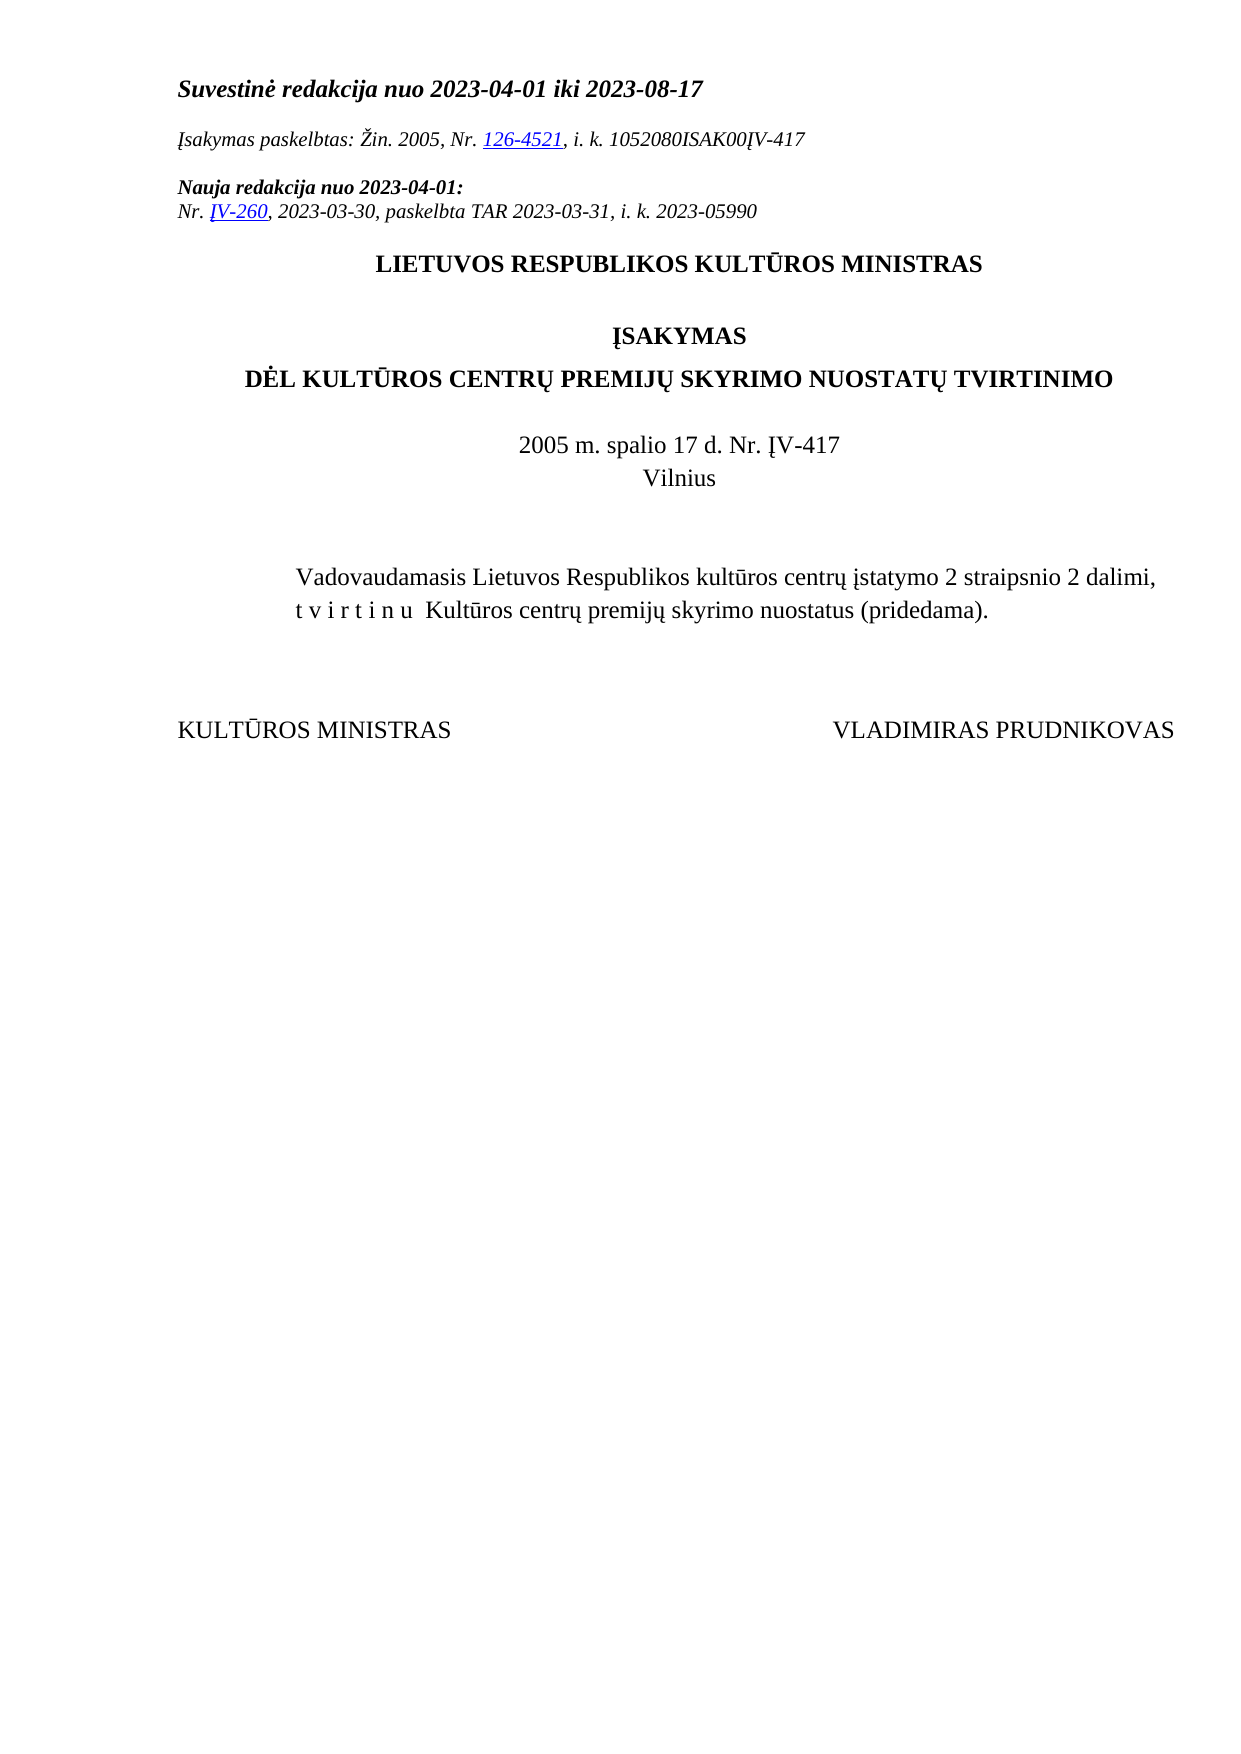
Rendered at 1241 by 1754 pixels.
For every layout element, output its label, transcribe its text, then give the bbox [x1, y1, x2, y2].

text ĮSAKYMAS [177, 321, 1181, 350]
text Vilnius [177, 463, 1181, 492]
text Nauja redakcija nuo 2023-04-01: [177, 175, 1181, 199]
text 2005 m. spalio 17 d. Nr. ĮV-417 [177, 430, 1181, 459]
text Suvestinė redakcija nuo 2023-04-01 iki 2023-08-17 [177, 74, 1181, 103]
text KULTŪROS MINISTRAS VLADIMIRAS PRUDNIKOVAS [177, 715, 1181, 743]
text Įsakymas paskelbtas: Žin. 2005, Nr. 126-4521, i. k. 1052080ISAK00ĮV-417 [177, 127, 1181, 151]
text t v i r t i n u Kultūros centrų premijų skyrimo nuostatus (pridedama). [177, 595, 1181, 624]
text Nr. ĮV-260, 2023-03-30, paskelbta TAR 2023-03-31, i. k. 2023-05990 [177, 199, 1181, 223]
text LIETUVOS RESPUBLIKOS KULTŪROS MINISTRAS [177, 249, 1181, 278]
text DĖL KULTŪROS CENTRŲ PREMIJŲ SKYRIMO NUOSTATŲ TVIRTINIMO [177, 364, 1181, 393]
text Vadovaudamasis Lietuvos Respublikos kultūros centrų įstatymo 2 straipsnio 2 dalimi, [177, 562, 1181, 591]
